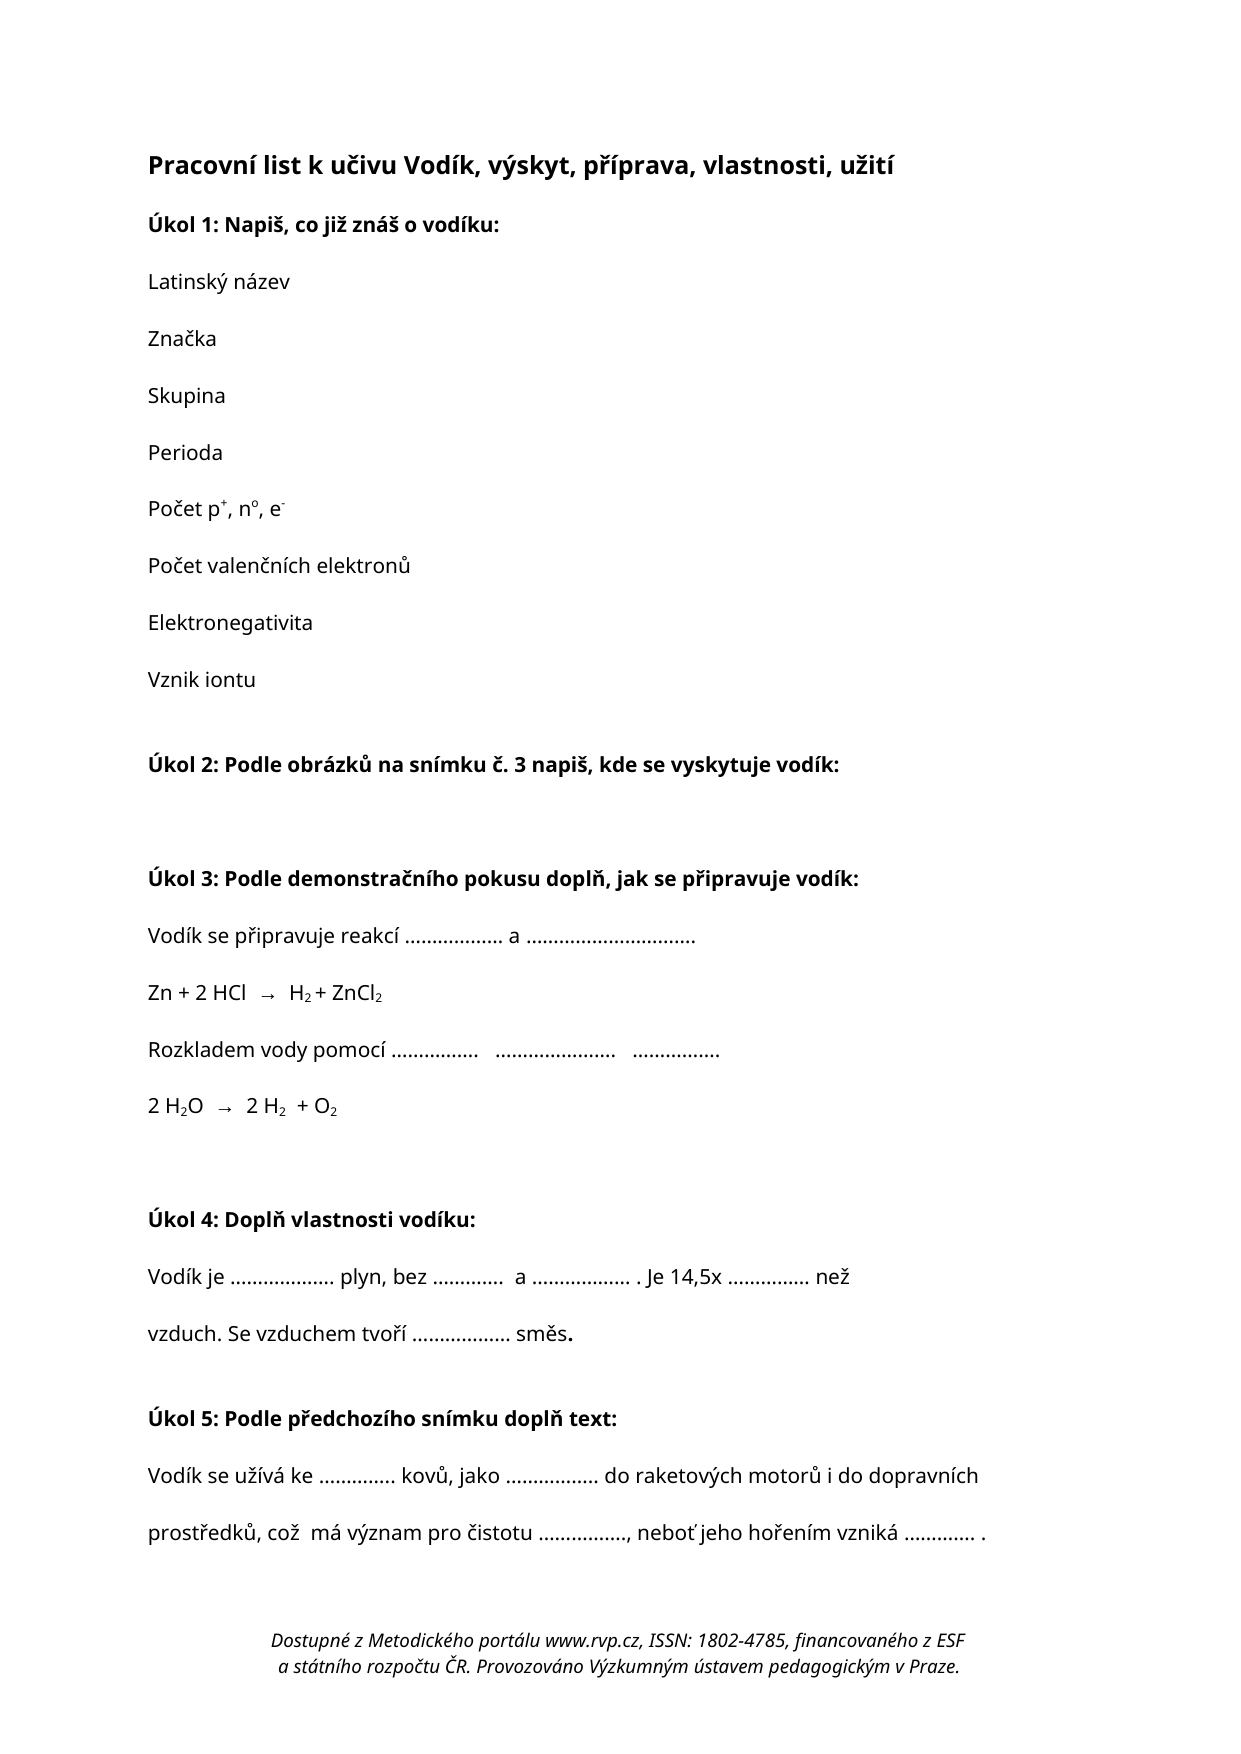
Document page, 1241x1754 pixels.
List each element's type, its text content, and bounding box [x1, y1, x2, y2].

text prostředků, což má význam pro čistotu ……………., neboť jeho hořením vzniká …………. . [148, 1518, 1092, 1547]
text Počet p+, no, e- [148, 494, 1092, 523]
text Skupina [148, 381, 1092, 409]
text Značka [148, 324, 1092, 352]
text Vodík je ………………. plyn, bez …………. a ……………… . Je 14,5x …………… než [148, 1262, 1092, 1291]
text Perioda [148, 438, 1092, 466]
text Vodík se připravuje reakcí ……………… a …………………………. [148, 921, 1092, 949]
text vzduch. Se vzduchem tvoří ……………… směs. [148, 1319, 1092, 1348]
text Úkol 3: Podle demonstračního pokusu doplň, jak se připravuje vodík: [148, 864, 1092, 893]
text Úkol 5: Podle předchozího snímku doplň text: [148, 1404, 1092, 1433]
text Elektronegativita [148, 608, 1092, 637]
text Vznik iontu [148, 665, 1092, 693]
text Úkol 4: Doplň vlastnosti vodíku: [148, 1205, 1092, 1234]
text Zn + 2 HCl → H2 + ZnCl2 [148, 978, 1092, 1006]
text Počet valenčních elektronů [148, 551, 1092, 580]
text Latinský název [148, 267, 1092, 295]
text Pracovní list k učivu Vodík, výskyt, příprava, vlastnosti, užití [148, 148, 1092, 182]
text Úkol 2: Podle obrázků na snímku č. 3 napiš, kde se vyskytuje vodík: [148, 750, 1092, 779]
text 2 H2O → 2 H2 + O2 [148, 1092, 1092, 1120]
text Vodík se užívá ke ………….. kovů, jako …………….. do raketových motorů i do dopravních [148, 1461, 1092, 1490]
text Úkol 1: Napiš, co již znáš o vodíku: [148, 210, 1092, 238]
text Rozkladem vody pomocí ……………. …………………. ……………. [148, 1035, 1092, 1063]
